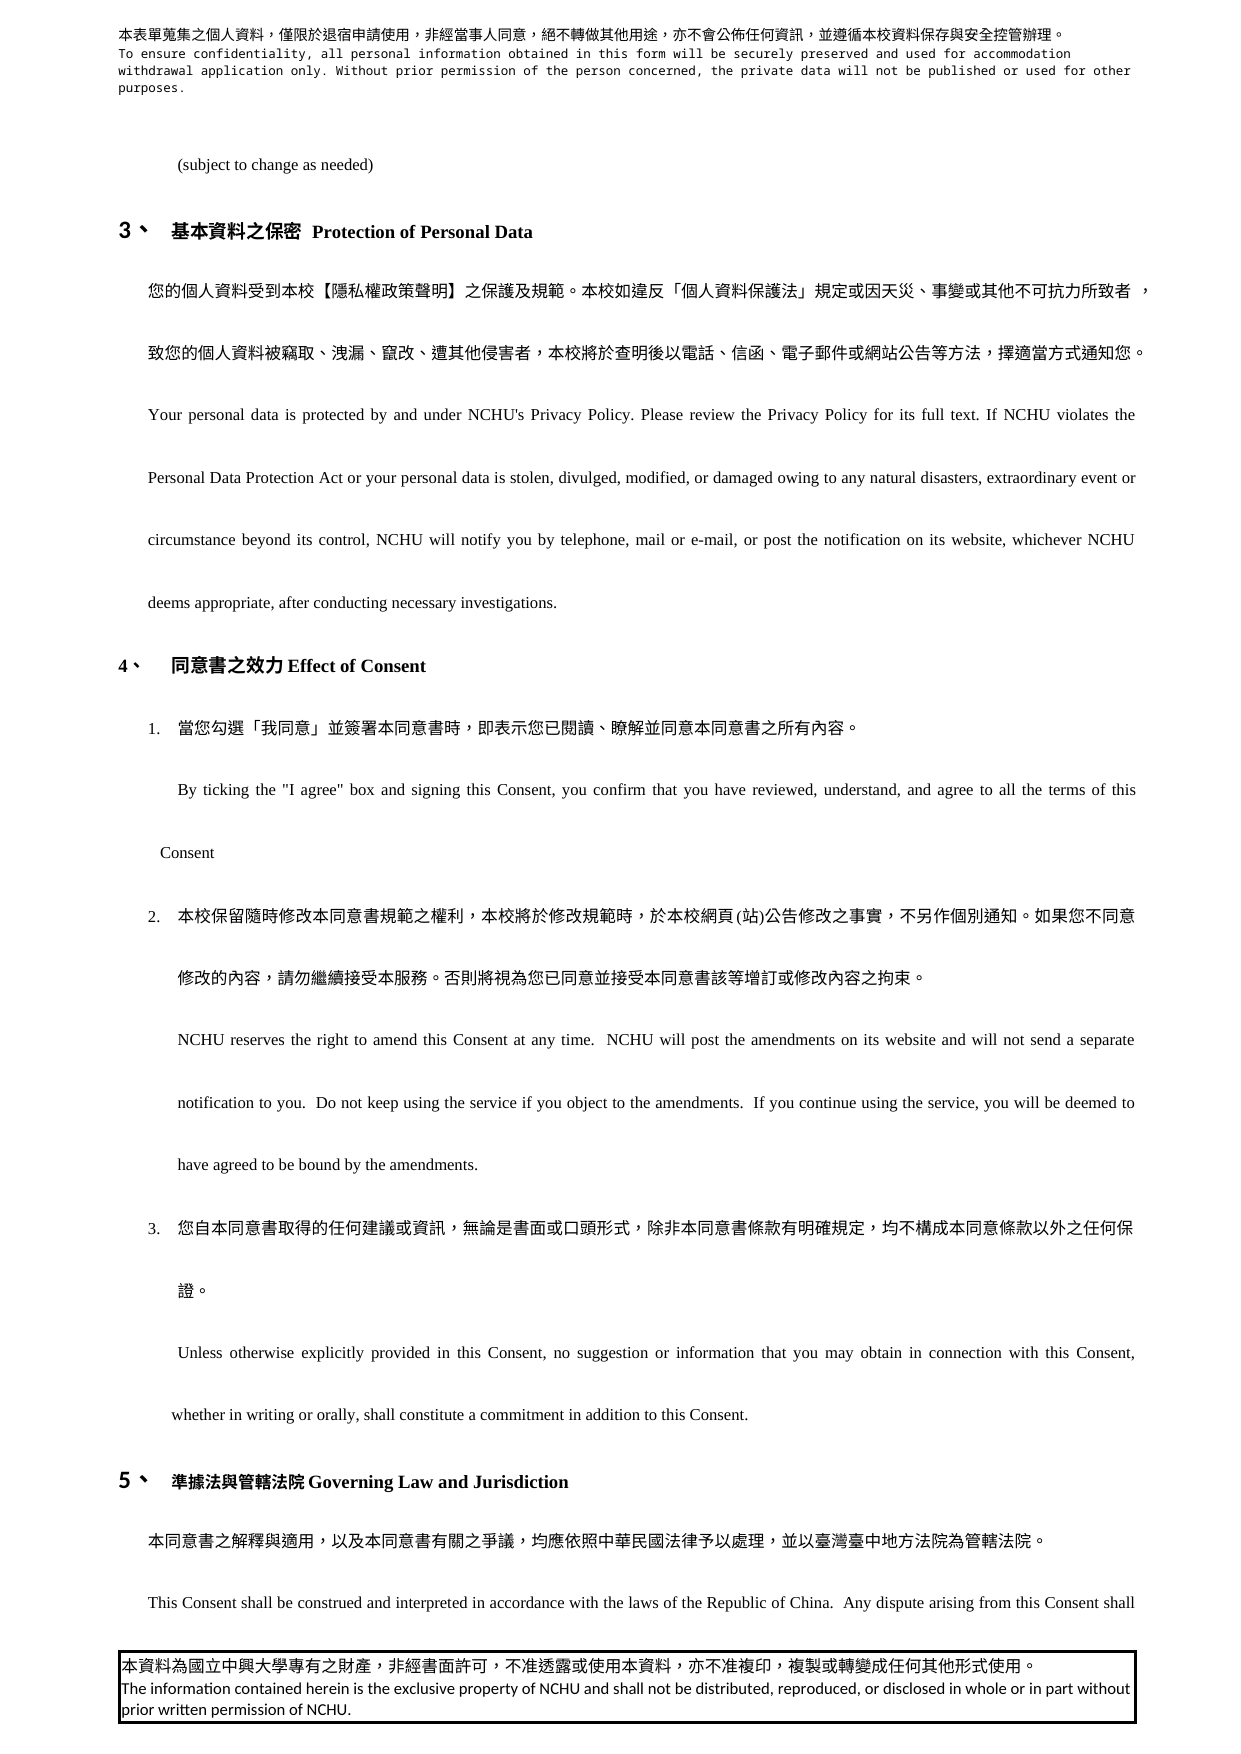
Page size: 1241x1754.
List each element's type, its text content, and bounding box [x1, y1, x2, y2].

text Your personal data is protected by and under NCHU's Privacy Policy. Please review the Privacy Policy for its full text. If NCHU violates the Personal Data Protection Act or your personal data is stolen, divulged, modified, or damaged owing to any natural disasters, extraordinary event or circumstance beyond its control, NCHU will notify you by telephone, mail or e-mail, or post the notification on its website, whichever NCHU deems appropriate, after conducting necessary investigations. [148, 373, 1137, 623]
list 當您勾選「我同意」並簽署本同意書時，即表示您已閱讀、瞭解並同意本同意書之所有內容。 [148, 686, 1137, 748]
text (subject to change as needed) [177, 123, 1137, 186]
text NCHU reserves the right to amend this Consent at any time. NCHU will post the amendments on its website and will not send a separate notification to you. Do not keep using the service if you object to the amendments. If you continue using the service, you will be deemed to have agreed to be bound by the amendments. [177, 998, 1137, 1186]
list 準據法與管轄法院Governing Law and Jurisdiction [118, 1436, 1137, 1498]
text 本同意書之解釋與適用，以及本同意書有關之爭議，均應依照中華民國法律予以處理，並以臺灣臺中地方法院為管轄法院。 [148, 1498, 1137, 1561]
list 您自本同意書取得的任何建議或資訊，無論是書面或口頭形式，除非本同意書條款有明確規定，均不構成本同意條款以外之任何保證。 [148, 1186, 1137, 1311]
text Unless otherwise explicitly provided in this Consent, no suggestion or information that you may obtain in connection with this Consent, whether in writing or orally, shall constitute a commitment in addition to this Consent. [171, 1311, 1137, 1436]
list 基本資料之保密 Protection of Personal Data [118, 186, 1137, 248]
text 您的個人資料受到本校【隱私權政策聲明】之保護及規範。本校如違反「個人資料保護法」規定或因天災、事變或其他不可抗力所致者，致您的個人資料被竊取、洩漏、竄改、遭其他侵害者，本校將於查明後以電話、信函、電子郵件或網站公告等方法，擇適當方式通知您。 [148, 248, 1137, 373]
text By ticking the "I agree" box and signing this Consent, you confirm that you have reviewed, understand, and agree to all the terms of this Consent [160, 748, 1137, 873]
list 同意書之效力Effect of Consent [118, 623, 1137, 686]
list 本校保留隨時修改本同意書規範之權利，本校將於修改規範時，於本校網頁(站)公告修改之事實，不另作個別通知。如果您不同意修改的內容，請勿繼續接受本服務。否則將視為您已同意並接受本同意書該等增訂或修改內容之拘束。 [148, 873, 1137, 998]
text This Consent shall be construed and interpreted in accordance with the laws of the Republic of China. Any dispute arising from this Consent shall [148, 1561, 1137, 1623]
